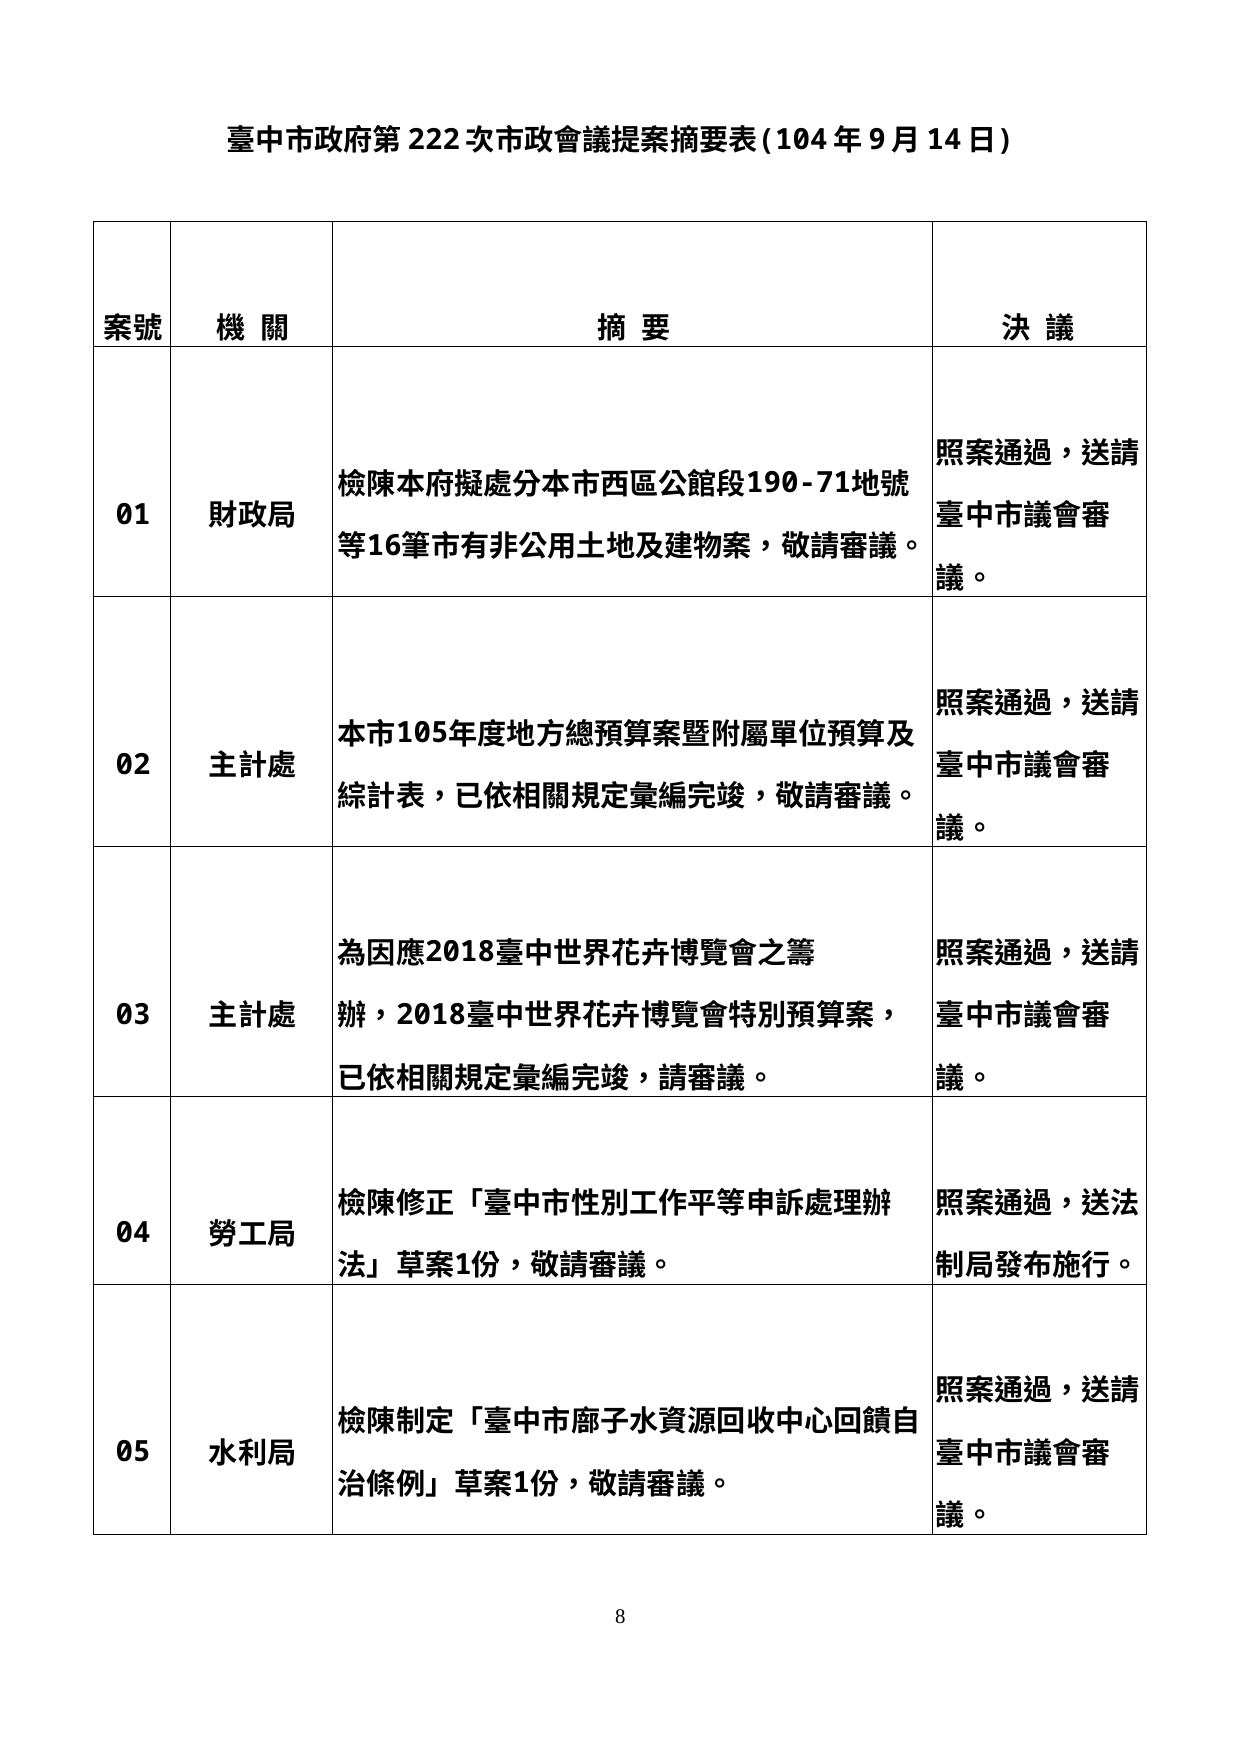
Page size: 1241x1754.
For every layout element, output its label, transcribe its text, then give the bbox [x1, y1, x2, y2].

table_cell 02 [94, 597, 170, 846]
table_cell 01 [94, 347, 170, 596]
table_header 摘 要 [333, 222, 932, 346]
table_cell 檢陳修正「臺中市性別工作平等申訴處理辦法」草案1份，敬請審議。 [333, 1097, 932, 1284]
table_cell 水利局 [171, 1285, 332, 1534]
table_header 決 議 [933, 222, 1146, 346]
table_cell 照案通過，送請臺中市議會審議。 [933, 597, 1146, 846]
table_cell 03 [94, 847, 170, 1096]
table_cell 主計處 [171, 847, 332, 1096]
table_header 機 關 [171, 222, 332, 346]
table_cell 勞工局 [171, 1097, 332, 1284]
table_cell 檢陳本府擬處分本市西區公館段190-71地號等16筆市有非公用土地及建物案，敬請審議。 [333, 347, 932, 596]
table_cell 04 [94, 1097, 170, 1284]
table_cell 主計處 [171, 597, 332, 846]
table_cell 照案通過，送請臺中市議會審議。 [933, 847, 1146, 1096]
table_cell 照案通過，送請臺中市議會審議。 [933, 347, 1146, 596]
table_cell 05 [94, 1285, 170, 1534]
table_cell 照案通過，送法制局發布施行。 [933, 1097, 1146, 1284]
text 臺中市政府第222次市政會議提案摘要表(104年9月14日) [150, 96, 1090, 159]
table_cell 財政局 [171, 347, 332, 596]
table_cell 為因應2018臺中世界花卉博覽會之籌辦，2018臺中世界花卉博覽會特別預算案，已依相關規定彙編完竣，請審議。 [333, 847, 932, 1096]
table_cell 照案通過，送請臺中市議會審議。 [933, 1285, 1146, 1534]
table_cell 檢陳制定「臺中市廍子水資源回收中心回饋自治條例」草案1份，敬請審議。 [333, 1285, 932, 1534]
table_header 案號 [94, 222, 170, 346]
table_cell 本市105年度地方總預算案暨附屬單位預算及綜計表，已依相關規定彙編完竣，敬請審議。 [333, 597, 932, 846]
